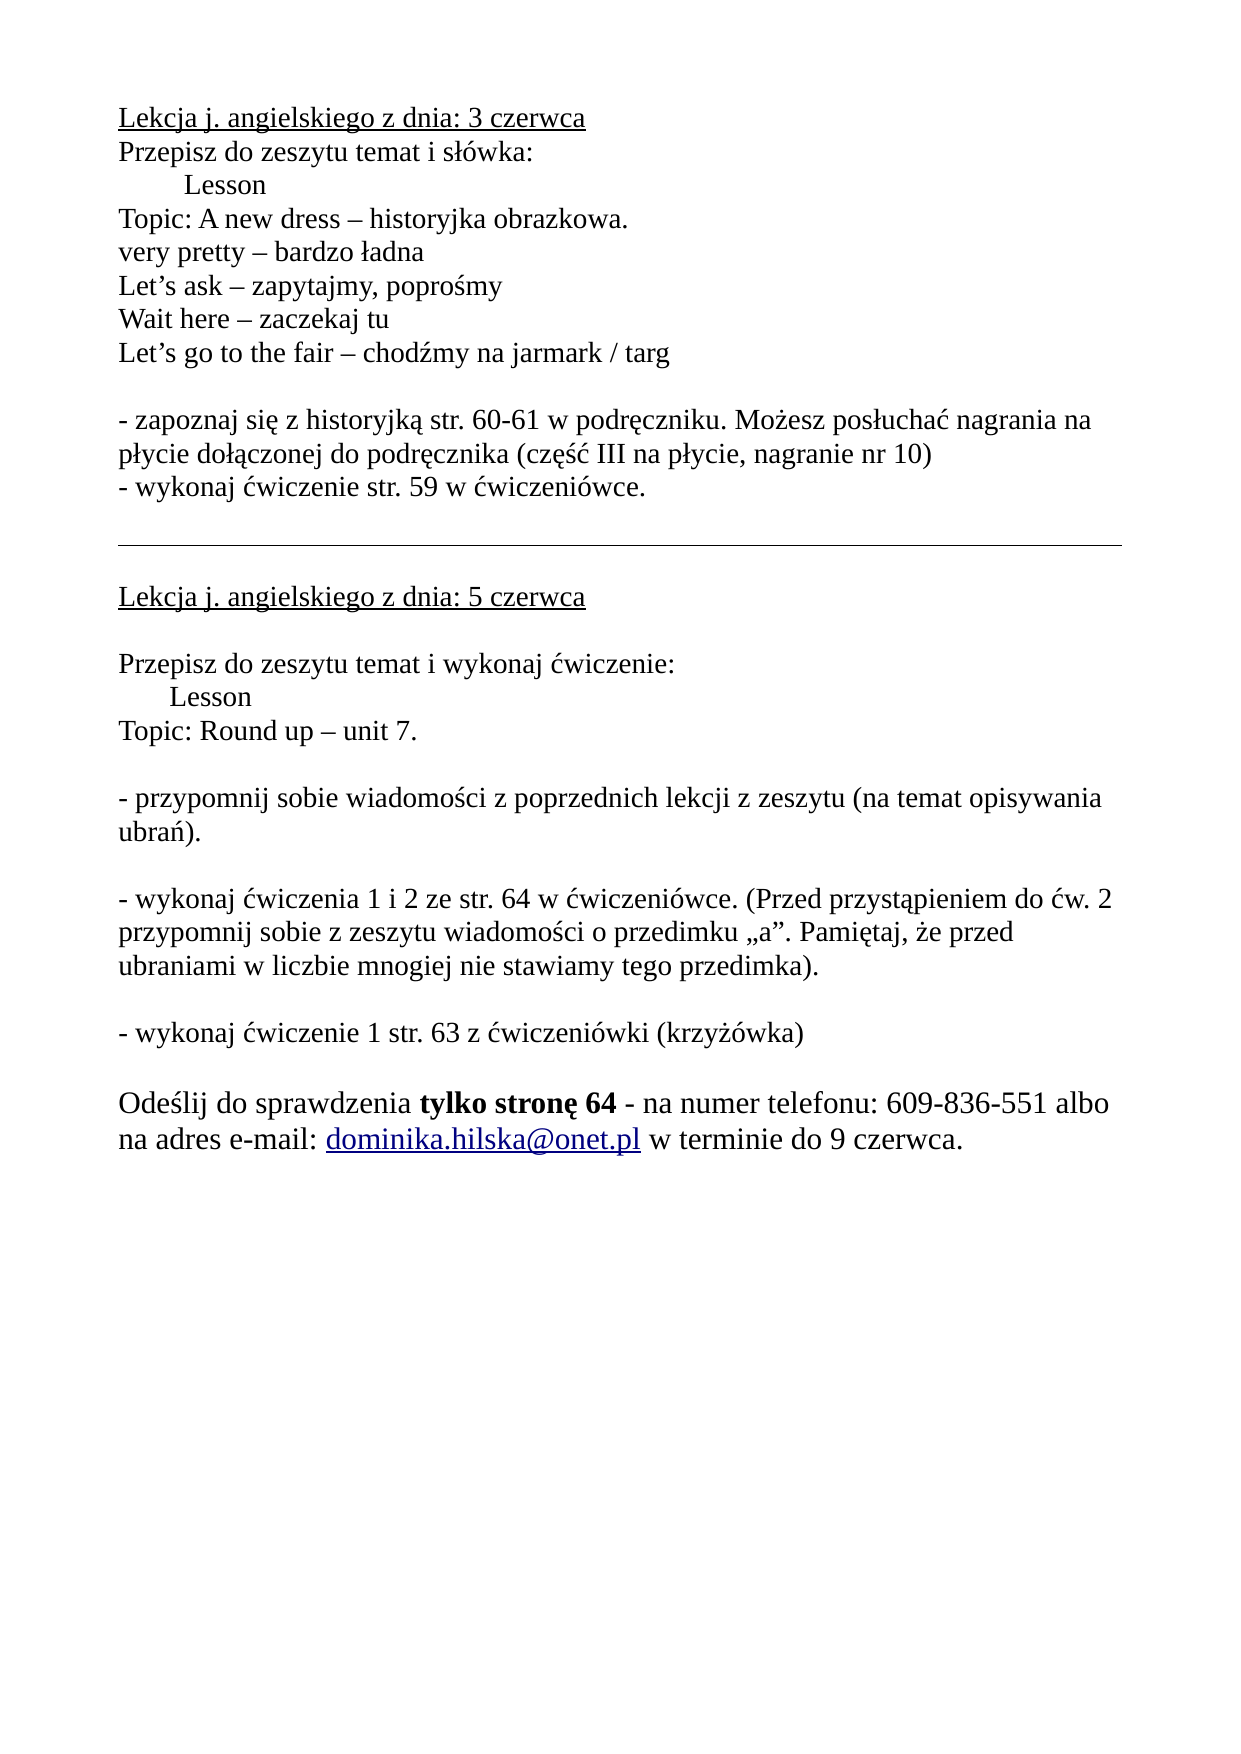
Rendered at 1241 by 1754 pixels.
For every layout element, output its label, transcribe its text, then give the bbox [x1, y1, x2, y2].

text Odeślij do sprawdzenia tylko stronę 64 - na numer telefonu: 609-836-551 albo na adres e-mail: dominika.hilska@onet.pl w terminie do 9 czerwca. [118, 1084, 1122, 1156]
text very pretty – bardzo ładna [118, 234, 1122, 268]
text Let’s go to the fair – chodźmy na jarmark / targ [118, 335, 1122, 369]
text Lekcja j. angielskiego z dnia: 3 czerwca [118, 100, 1122, 134]
text Lekcja j. angielskiego z dnia: 5 czerwca [118, 579, 1122, 612]
text Let’s ask – zapytajmy, poprośmy [118, 268, 1122, 302]
text Wait here – zaczekaj tu [118, 302, 1122, 335]
text Lesson [118, 679, 1122, 713]
text Lesson [118, 167, 1122, 201]
text - wykonaj ćwiczenia 1 i 2 ze str. 64 w ćwiczeniówce. (Przed przystąpieniem do ćw. 2 przypomnij sobie z zeszytu wiadomości o przedimku „a”. Pamiętaj, że przed ubraniami w liczbie mnogiej nie stawiamy tego przedimka). [118, 881, 1122, 981]
text Topic: Round up – unit 7. [118, 713, 1122, 747]
text - zapoznaj się z historyjką str. 60-61 w podręczniku. Możesz posłuchać nagrania na płycie dołączonej do podręcznika (część III na płycie, nagranie nr 10) [118, 402, 1122, 469]
text - wykonaj ćwiczenie 1 str. 63 z ćwiczeniówki (krzyżówka) [118, 1015, 1122, 1048]
text - wykonaj ćwiczenie str. 59 w ćwiczeniówce. [118, 469, 1122, 503]
text Topic: A new dress – historyjka obrazkowa. [118, 201, 1122, 234]
text Przepisz do zeszytu temat i wykonaj ćwiczenie: [118, 646, 1122, 679]
text - przypomnij sobie wiadomości z poprzednich lekcji z zeszytu (na temat opisywania ubrań). [118, 780, 1122, 847]
text Przepisz do zeszytu temat i słówka: [118, 134, 1122, 167]
